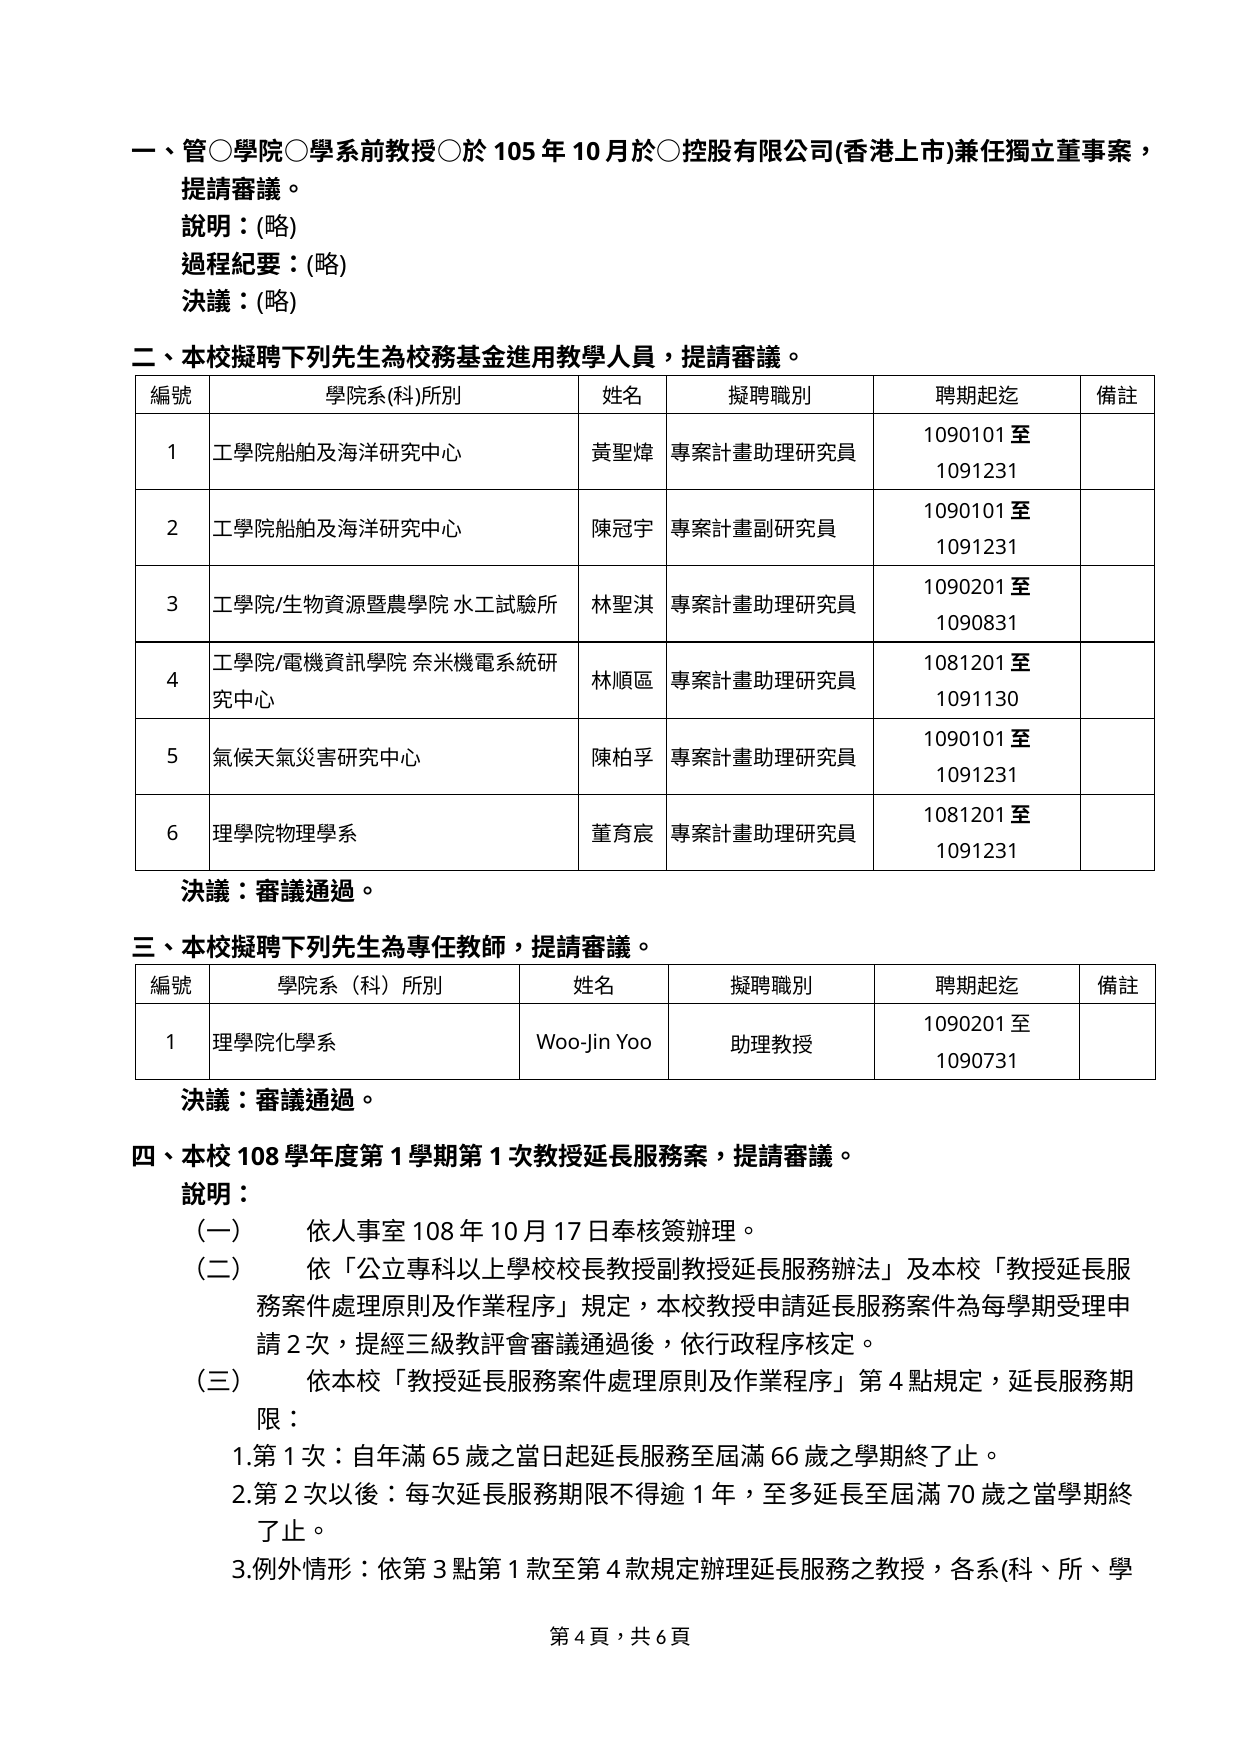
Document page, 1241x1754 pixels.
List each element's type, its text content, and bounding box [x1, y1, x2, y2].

text 四、本校108學年度第1學期第1次教授延長服務案，提請審議。 [131, 1136, 1134, 1174]
table_cell Woo-Jin Yoo [520, 1004, 668, 1079]
table_cell 專案計畫助理研究員 [667, 795, 873, 869]
table_cell 林順區 [579, 643, 666, 717]
table_cell 陳柏孚 [579, 719, 666, 793]
table_cell 1090101至1091231 [874, 490, 1080, 565]
table_cell 1 [136, 414, 209, 489]
table_cell 陳冠宇 [579, 490, 666, 565]
list 決議：審議通過。 [180, 1080, 1134, 1117]
table_cell 助理教授 [669, 1004, 874, 1079]
table_cell 理學院物理學系 [210, 795, 578, 869]
table_cell 董育宸 [579, 795, 666, 869]
table_cell 1 [136, 1004, 209, 1079]
text 2.第2次以後：每次延長服務期限不得逾1年，至多延長至屆滿70歲之當學期終了止。 [231, 1474, 1134, 1549]
table_cell 1090101至1091231 [874, 719, 1080, 793]
table_cell 專案計畫助理研究員 [667, 643, 873, 717]
table_cell 1090101至1091231 [874, 414, 1080, 489]
table_cell 專案計畫助理研究員 [667, 414, 873, 489]
table_header 聘期起迄 [875, 965, 1079, 1003]
list 依本校「教授延長服務案件處理原則及作業程序」第4點規定，延長服務期限： [181, 1361, 1134, 1436]
table_cell 1081201至1091130 [874, 643, 1080, 717]
table_cell [1081, 490, 1154, 565]
table_cell 1090201至1090831 [874, 566, 1080, 641]
table_cell 2 [136, 490, 209, 565]
table_cell 工學院船舶及海洋研究中心 [210, 414, 578, 489]
table_cell [1080, 1004, 1155, 1079]
table_cell 專案計畫副研究員 [667, 490, 873, 565]
text 1.第1次：自年滿65歲之當日起延長服務至屆滿66歲之學期終了止。 [231, 1436, 1134, 1474]
table_header 擬聘職別 [667, 376, 873, 413]
table_cell 專案計畫助理研究員 [667, 566, 873, 641]
table_header 備註 [1081, 376, 1154, 413]
table_cell 氣候天氣災害研究中心 [210, 719, 578, 793]
table_cell 3 [136, 566, 209, 641]
list 依「公立專科以上學校校長教授副教授延長服務辦法」及本校「教授延長服務案件處理原則及作業程序」規定，本校教授申請延長服務案件為每學期受理申請2次，提經三級教評會審議通過後，依行政程序核定。 [181, 1249, 1134, 1361]
table_cell [1081, 719, 1154, 793]
text 過程紀要：(略) [181, 243, 1134, 281]
text 一、管○學院○學系前教授○於105年10月於○控股有限公司(香港上市)兼任獨立董事案，提請審議。 [131, 131, 1134, 206]
table_cell 工學院船舶及海洋研究中心 [210, 490, 578, 565]
text 3.例外情形：依第3點第1款至第4款規定辦理延長服務之教授，各系(科、所、學 [231, 1549, 1134, 1586]
table_cell 6 [136, 795, 209, 869]
table_cell 工學院/生物資源暨農學院 水工試驗所 [210, 566, 578, 641]
table_cell [1081, 414, 1154, 489]
table_cell 專案計畫助理研究員 [667, 719, 873, 793]
table_header 編號 [136, 376, 209, 413]
table_header 學院系（科）所別 [210, 965, 519, 1003]
table_cell 工學院/電機資訊學院 奈米機電系統研究中心 [210, 643, 578, 717]
table_header 聘期起迄 [874, 376, 1080, 413]
table_header 備註 [1080, 965, 1155, 1003]
table_header 姓名 [579, 376, 666, 413]
table_header 編號 [136, 965, 209, 1003]
list 說明： [181, 1174, 1134, 1211]
table_cell [1081, 795, 1154, 869]
table_header 學院系(科)所別 [210, 376, 578, 413]
table_cell 黃聖煒 [579, 414, 666, 489]
table_cell 1090201至1090731 [875, 1004, 1079, 1079]
table_cell 5 [136, 719, 209, 793]
list 依人事室108年10月17日奉核簽辦理。 [181, 1211, 1134, 1249]
table_header 擬聘職別 [669, 965, 874, 1003]
table_header 姓名 [520, 965, 668, 1003]
table_cell 4 [136, 643, 209, 717]
table_cell 1081201至1091231 [874, 795, 1080, 869]
text 決議：(略) [181, 281, 1134, 318]
table_cell 林聖淇 [579, 566, 666, 641]
text 二、本校擬聘下列先生為校務基金進用教學人員，提請審議。 [131, 337, 1134, 375]
list 決議：審議通過。 [180, 871, 1134, 908]
text 三、本校擬聘下列先生為專任教師，提請審議。 [131, 927, 1134, 964]
table_cell [1081, 643, 1154, 717]
table_cell 理學院化學系 [210, 1004, 519, 1079]
text 說明：(略) [181, 206, 1134, 243]
table_cell [1081, 566, 1154, 641]
